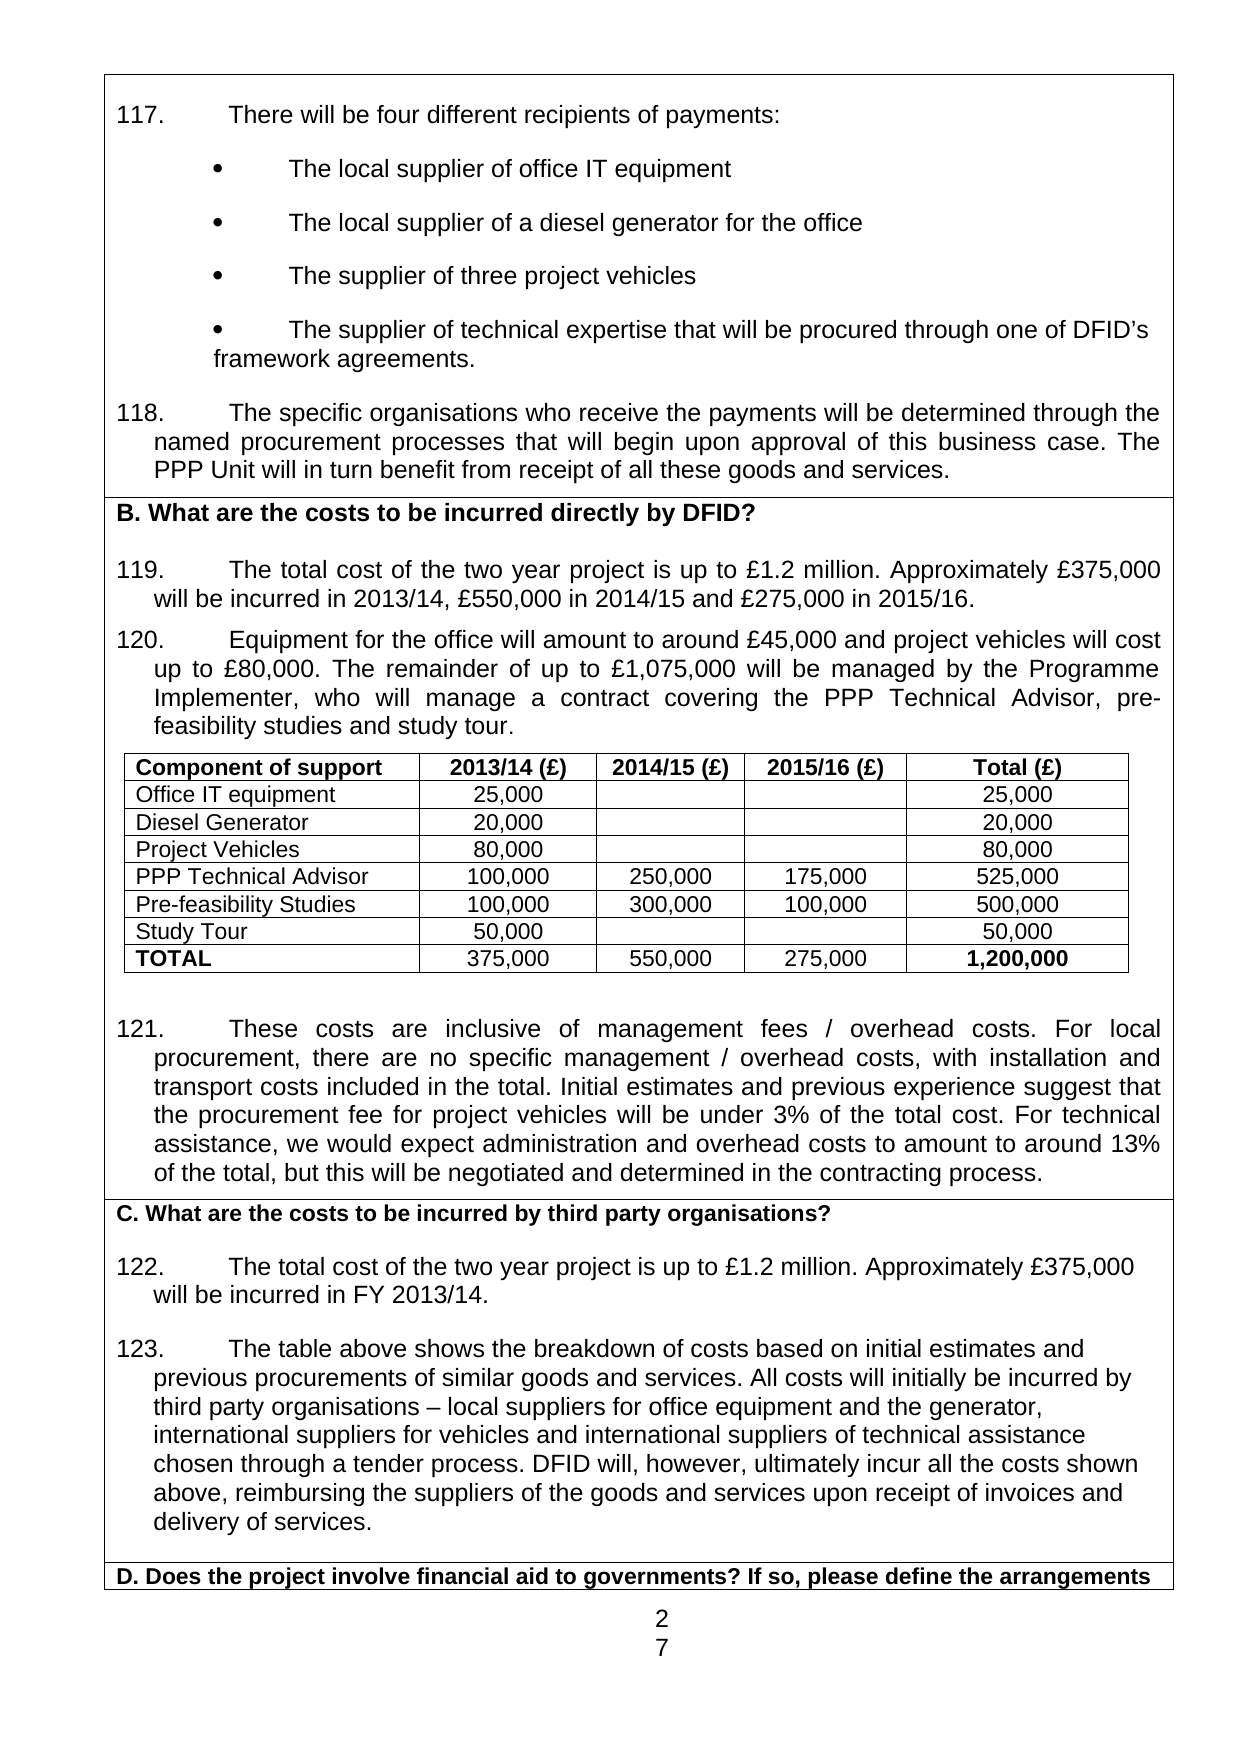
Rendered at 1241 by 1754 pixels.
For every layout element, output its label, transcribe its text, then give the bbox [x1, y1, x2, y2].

table_cell 80,000 [907, 836, 1128, 862]
table_cell 500,000 [907, 891, 1128, 917]
table_cell 550,000 [597, 945, 744, 972]
table_cell 250,000 [597, 863, 744, 889]
table_cell 175,000 [745, 863, 906, 889]
table_header 2015/16 (£) [745, 754, 906, 780]
table_cell [745, 781, 906, 807]
table_cell 100,000 [420, 891, 596, 917]
table_cell [745, 918, 906, 944]
table_cell [745, 836, 906, 862]
table_cell Project Vehicles [125, 836, 419, 862]
table_header Total (£) [907, 754, 1128, 780]
table_header 2013/14 (£) [420, 754, 596, 780]
table_cell [597, 836, 744, 862]
table_cell 525,000 [907, 863, 1128, 889]
table_cell 20,000 [420, 809, 596, 835]
table_cell [745, 809, 906, 835]
table_cell [597, 809, 744, 835]
table_cell Study Tour [125, 918, 419, 944]
table_cell 100,000 [420, 863, 596, 889]
table_cell 100,000 [745, 891, 906, 917]
table_cell 50,000 [907, 918, 1128, 944]
table_cell TOTAL [125, 945, 419, 972]
table_cell PPP Technical Advisor [125, 863, 419, 889]
table_cell [597, 781, 744, 807]
table_cell 25,000 [907, 781, 1128, 807]
table_cell [597, 918, 744, 944]
table_cell 275,000 [745, 945, 906, 972]
table_cell 50,000 [420, 918, 596, 944]
table_cell 375,000 [420, 945, 596, 972]
table_cell 80,000 [420, 836, 596, 862]
table_cell Pre-feasibility Studies [125, 891, 419, 917]
table_cell 20,000 [907, 809, 1128, 835]
table_cell D. Does the project involve financial aid to governments? If so, please define the arrangements in detail. No. The PPPU will sit within State House (the Office of the President), however DFID’s contracts will be with suppliers of goods and services, not directly with the Government of Sierra Leone. [105, 1563, 1173, 1589]
table_cell Diesel Generator [125, 809, 419, 835]
table_cell C. What are the costs to be incurred by third party organisations? The total cost of the two year project is up to £1.2 million. Approximately £375,000 will be incurred in FY 2013/14. The table above shows the breakdown of costs based on initial estimates and previous procurements of similar goods and services. All costs will initially be incurred by third party organisations – local suppliers for office equipment and the generator, international suppliers for vehicles and international suppliers of technical assistance chosen through a tender process. DFID will, however, ultimately incur all the costs shown above, reimbursing the suppliers of the goods and services upon receipt of invoices and delivery of services. [105, 1200, 1173, 1562]
table_cell Office IT equipment [125, 781, 419, 807]
table_cell 25,000 [420, 781, 596, 807]
table_header Component of support [125, 754, 419, 780]
table_cell 300,000 [597, 891, 744, 917]
table_cell B. What are the costs to be incurred directly by DFID? The total cost of the two year project is up to £1.2 million. Approximately £375,000 will be incurred in 2013/14, £550,000 in 2014/15 and £275,000 in 2015/16. Equipment for the office will amount to around £45,000 and project vehicles will cost up to £80,000. The remainder of up to £1,075,000 will be managed by the Programme Implementer, who will manage a contract covering the PPP Technical Advisor, pre-feasibility studies and study tour. These costs are inclusive of management fees / overhead costs. For local procurement, there are no specific management / overhead costs, with installation and transport costs included in the total. Initial estimates and previous experience suggest that the procurement fee for project vehicles will be under 3% of the total cost. For technical assistance, we would expect administration and overhead costs to amount to around 13% of the total, but this will be negotiated and determined in the contracting process. [105, 498, 1173, 1199]
table_header 2014/15 (£) [597, 754, 744, 780]
table_header A. Who are the recipients of all proposed payments? There will be four different recipients of payments: The local supplier of office IT equipment The local supplier of a diesel generator for the office The supplier of three project vehicles The supplier of technical expertise that will be procured through one of DFID’s framework agreements. The specific organisations who receive the payments will be determined through the named procurement processes that will begin upon approval of this business case. The PPP Unit will in turn benefit from receipt of all these goods and services. [105, 75, 1173, 497]
table_cell 1,200,000 [907, 945, 1128, 972]
